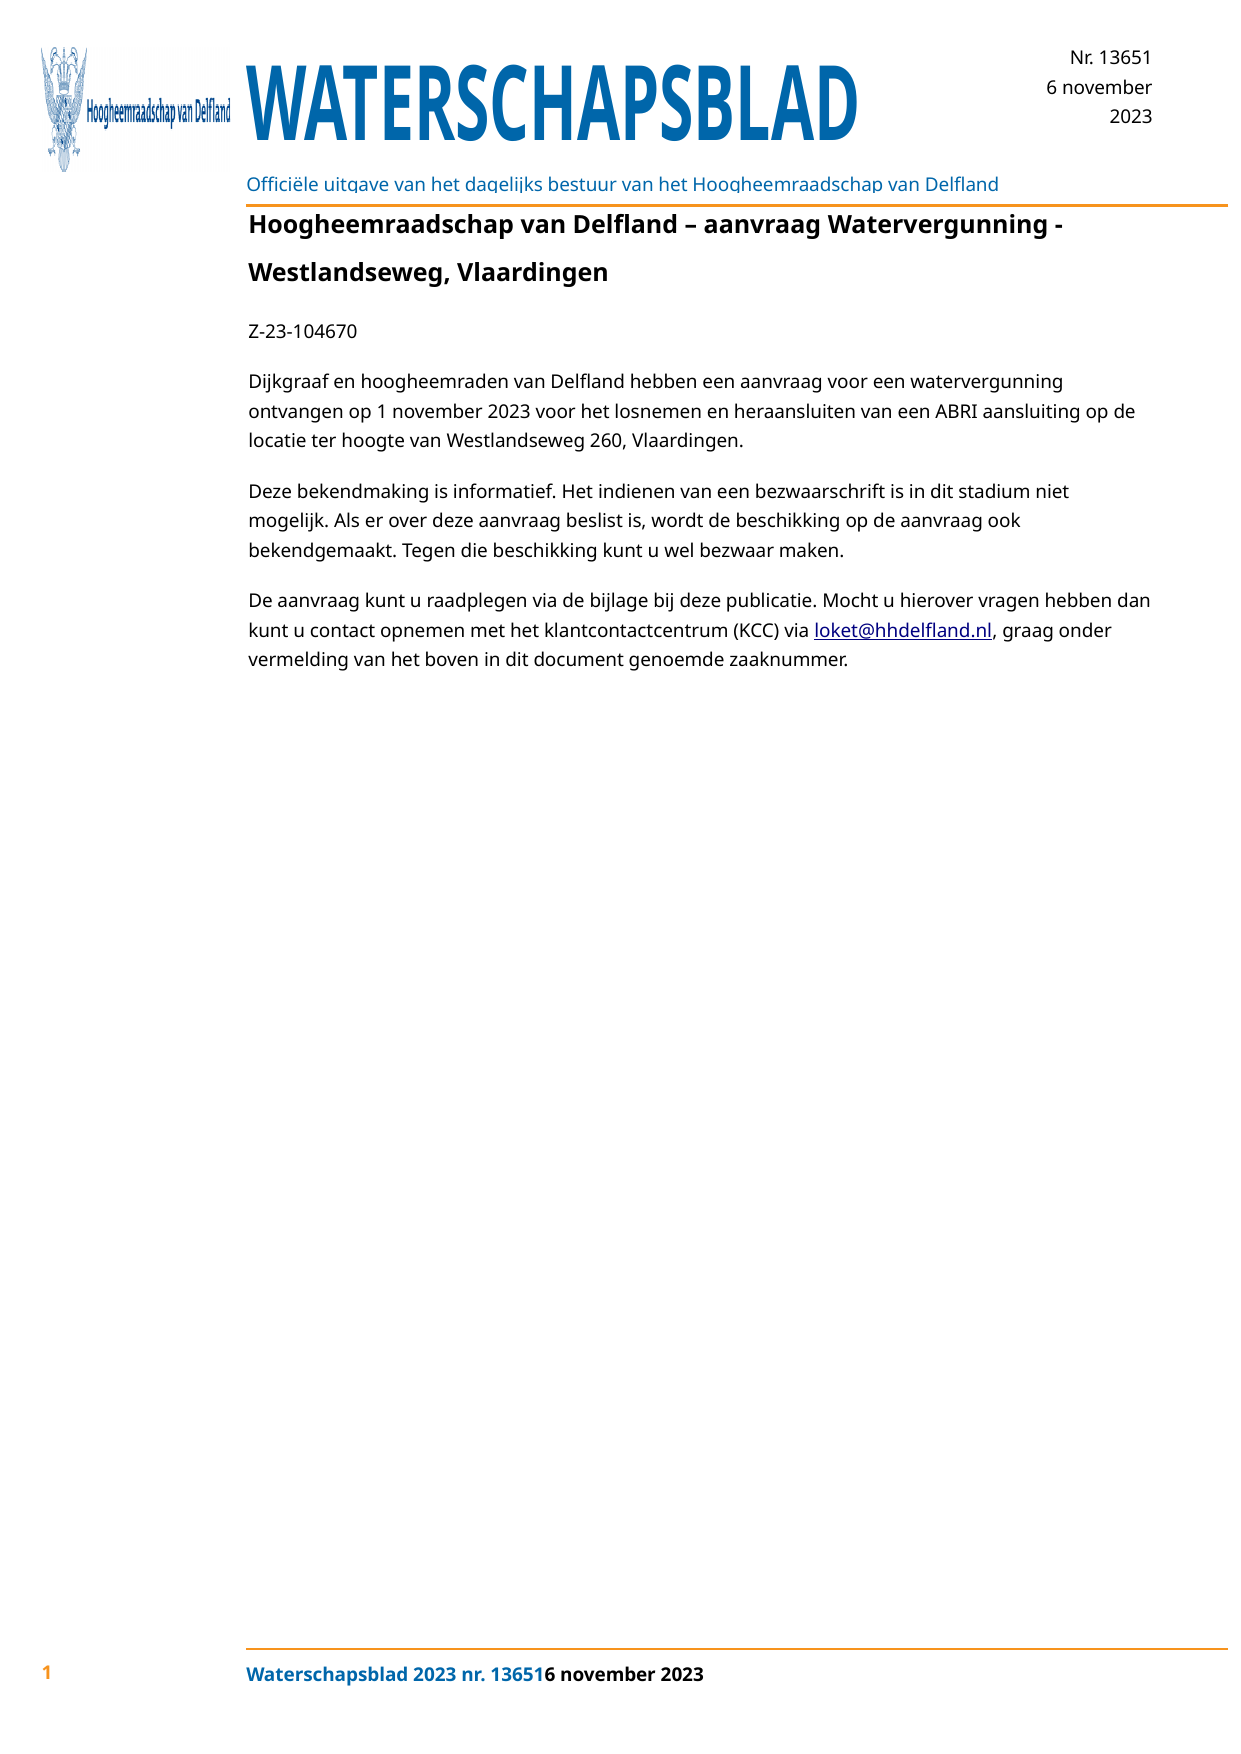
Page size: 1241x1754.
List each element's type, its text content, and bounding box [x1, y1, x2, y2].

text De aanvraag kunt u raadplegen via de bijlage bij deze publicatie. Mocht u hierover vragen hebben dan kunt u contact opnemen met het klantcontactcentrum (KCC) via loket@hhdelfland.nl, graag onder vermelding van het boven in dit document genoemde zaaknummer. [248, 587, 1152, 672]
text Hoogheemraadschap van Delfland – aanvraag Watervergunning - Westlandseweg, Vlaardingen [248, 207, 1152, 288]
text Z-23-104670 [248, 318, 1152, 344]
text Dijkgraaf en hoogheemraden van Delfland hebben een aanvraag voor een watervergunning ontvangen op 1 november 2023 voor het losnemen en heraansluiten van een ABRI aansluiting op de locatie ter hoogte van Westlandseweg 260, Vlaardingen. [248, 368, 1152, 453]
picture [41, 47, 231, 172]
text Deze bekendmaking is informatief. Het indienen van een bezwaarschrift is in dit stadium niet mogelijk. Als er over deze aanvraag beslist is, wordt de beschikking op de aanvraag ook bekendgemaakt. Tegen die beschikking kunt u wel bezwaar maken. [248, 478, 1152, 563]
